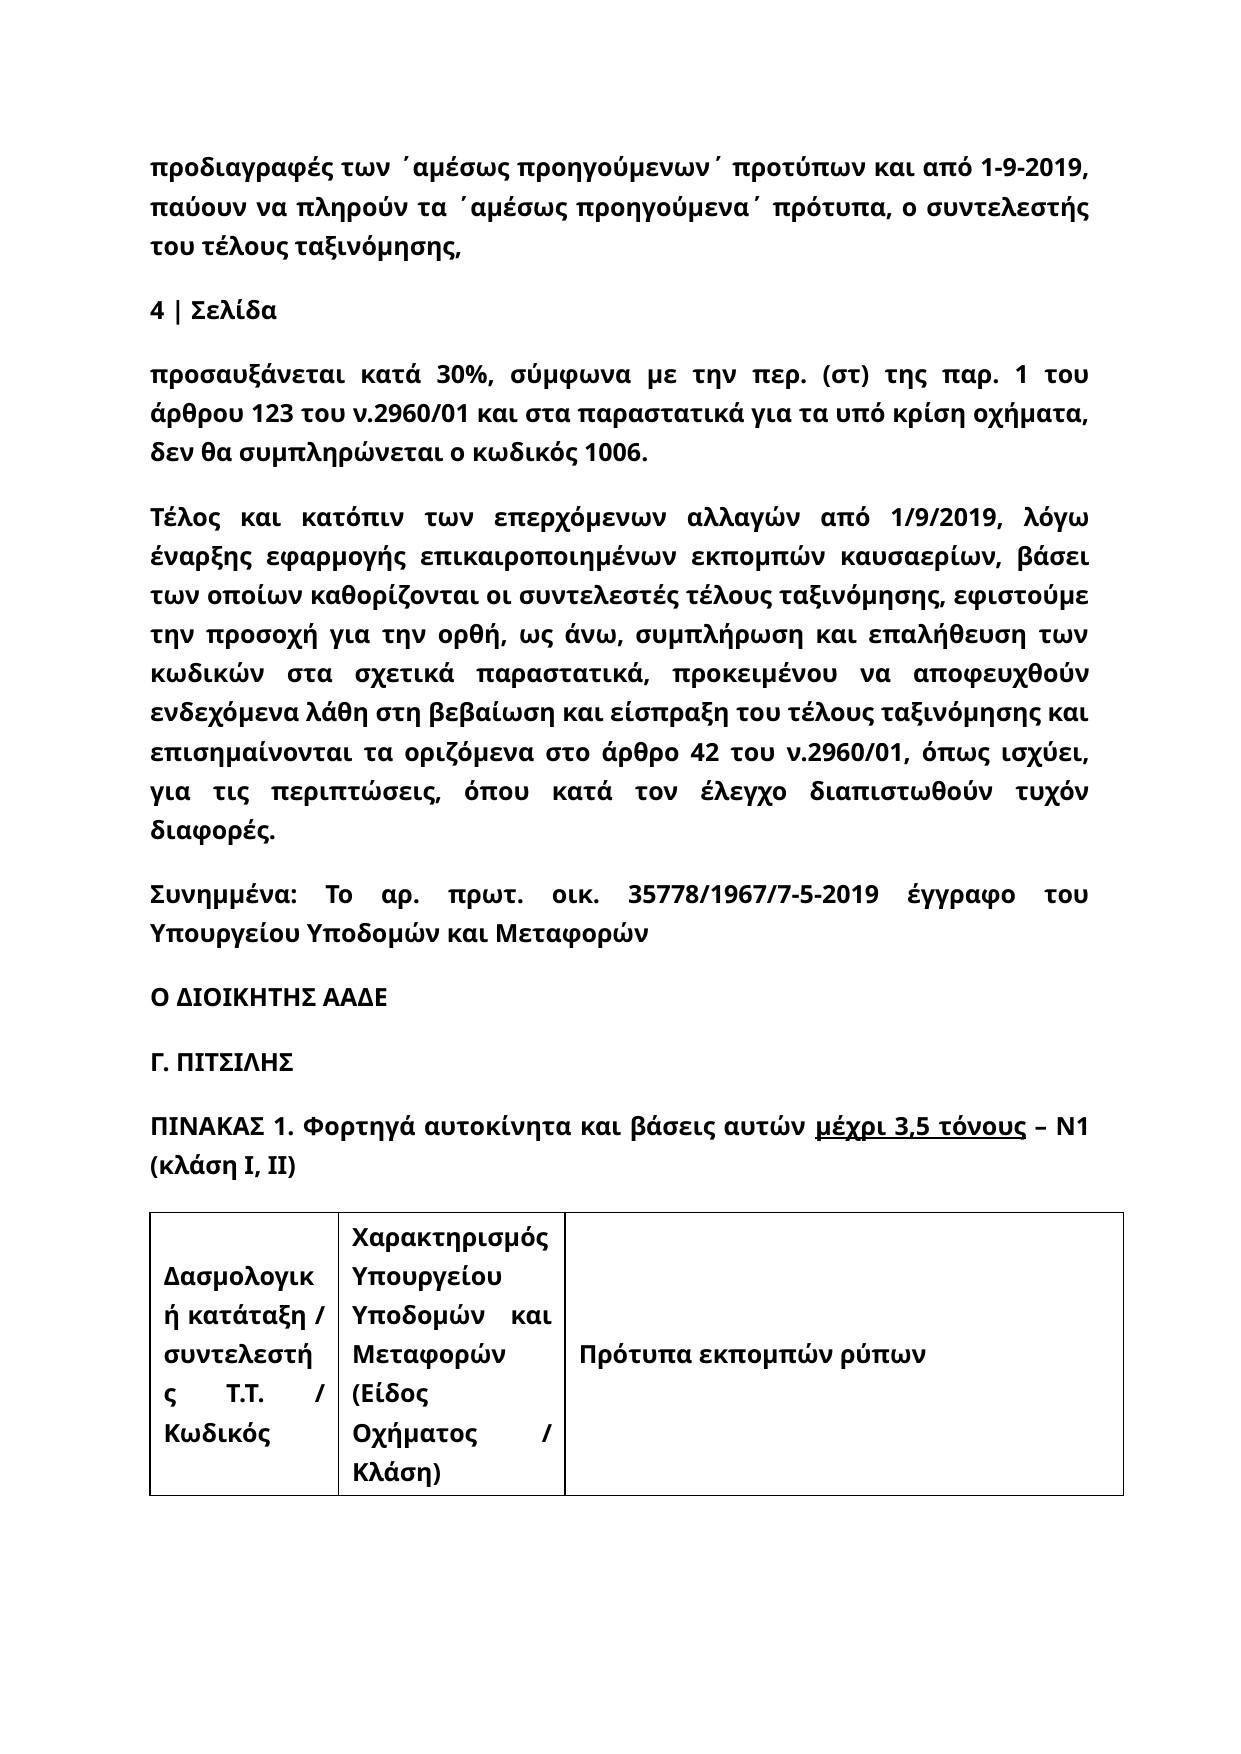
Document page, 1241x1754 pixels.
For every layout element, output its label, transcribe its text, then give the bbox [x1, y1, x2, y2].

table_header Πρότυπα εκπομπών ρύπων [566, 1213, 1123, 1495]
text ΠΙΝΑΚΑΣ 1. Φορτηγά αυτοκίνητα και βάσεις αυτών μέχρι 3,5 τόνους – Ν1 (κλάση Ι, ΙΙ) [150, 1108, 1090, 1182]
text 4 | Σελίδα [150, 292, 1090, 327]
text Γ. ΠΙΤΣΙΛΗΣ [150, 1044, 1090, 1078]
text Συνημμένα: Το αρ. πρωτ. οικ. 35778/1967/7-5-2019 έγγραφο του Υπουργείου Υποδομών και Μεταφορών [150, 877, 1090, 950]
text προσαυξάνεται κατά 30%, σύμφωνα με την περ. (στ) της παρ. 1 του άρθρου 123 του ν.2960/01 και στα παραστατικά για τα υπό κρίση οχήματα, δεν θα συμπληρώνεται ο κωδικός 1006. [150, 357, 1090, 469]
text Τέλος και κατόπιν των επερχόμενων αλλαγών από 1/9/2019, λόγω έναρξης εφαρμογής επικαιροποιημένων εκπομπών καυσαερίων, βάσει των οποίων καθορίζονται οι συντελεστές τέλους ταξινόμησης, εφιστούμε την προσοχή για την ορθή, ως άνω, συμπλήρωση και επαλήθευση των κωδικών στα σχετικά παραστατικά, προκειμένου να αποφευχθούν ενδεχόμενα λάθη στη βεβαίωση και είσπραξη του τέλους ταξινόμησης και επισημαίνονται τα οριζόμενα στο άρθρο 42 του ν.2960/01, όπως ισχύει, για τις περιπτώσεις, όπου κατά τον έλεγχο διαπιστωθούν τυχόν διαφορές. [150, 499, 1090, 847]
table_header Δασμολογική κατάταξη / συντελεστής Τ.Τ. / Κωδικός [151, 1213, 338, 1495]
text Ο ΔΙΟΙΚΗΤΗΣ ΑΑΔΕ [150, 980, 1090, 1014]
table_header Χαρακτηρισμός Υπουργείου Υποδομών και Μεταφορών (Είδος Οχήματος / Κλάση) [339, 1213, 564, 1495]
text προδιαγραφές των ΄αμέσως προηγούμενων΄ προτύπων και από 1-9-2019, παύουν να πληρούν τα ΄αμέσως προηγούμενα΄ πρότυπα, ο συντελεστής του τέλους ταξινόμησης, [150, 150, 1090, 262]
